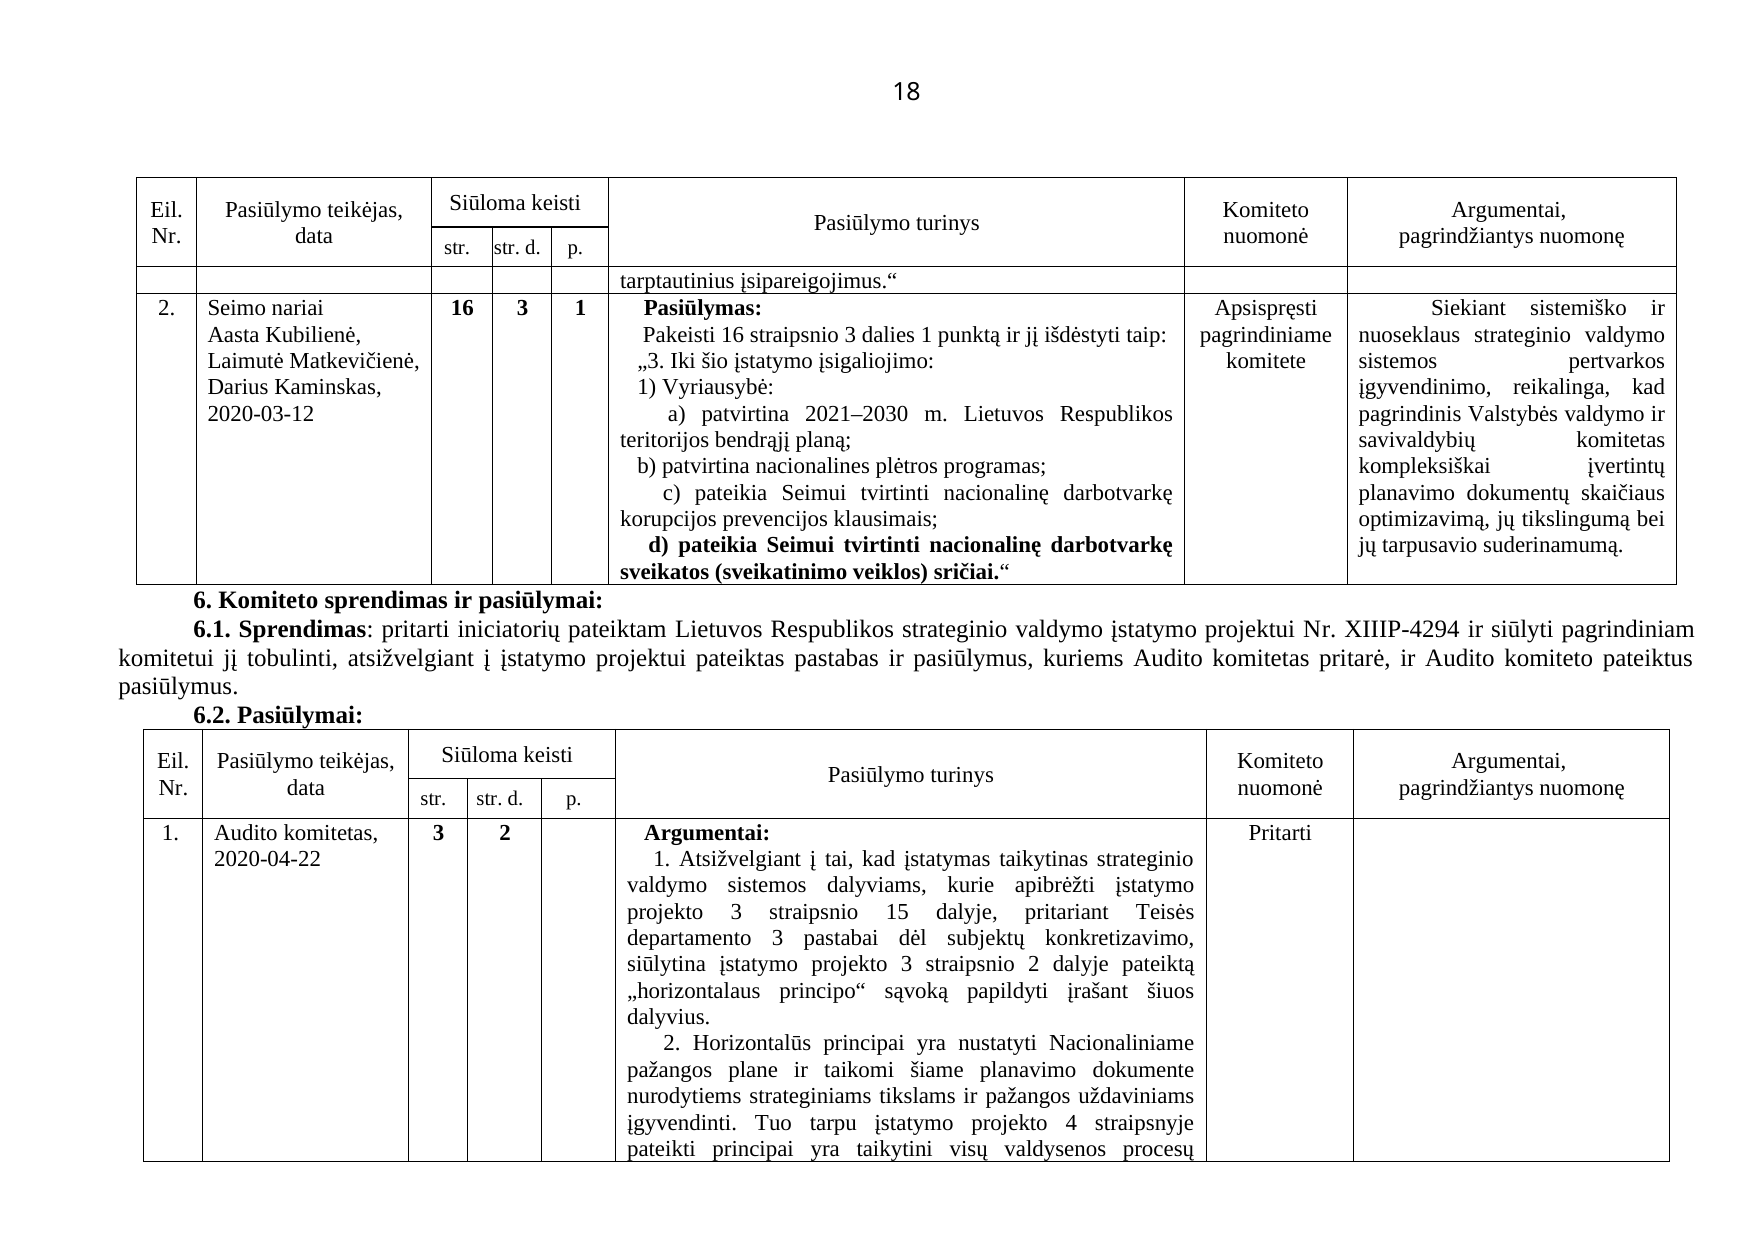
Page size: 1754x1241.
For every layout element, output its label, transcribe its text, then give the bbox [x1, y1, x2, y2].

table_cell [542, 819, 615, 1161]
table_header Argumentai, pagrindžiantys nuomonę [1354, 730, 1669, 818]
table_header Siūloma keisti [409, 730, 615, 778]
table_cell 2. [137, 294, 196, 584]
table_cell Argumentai: 1. Atsižvelgiant į tai, kad įstatymas taikytinas strateginio valdymo sistemos dalyviams, kurie apibrėžti įstatymo projekto 3 straipsnio 15 dalyje, pritariant Teisės departamento 3 pastabai dėl subjektų konkretizavimo, siūlytina įstatymo projekto 3 straipsnio 2 dalyje pateiktą „horizontalaus principo“ sąvoką papildyti įrašant šiuos dalyvius. 2. Horizontalūs principai yra nustatyti Nacionaliniame pažangos plane ir taikomi šiame planavimo dokumente nurodytiems strateginiams tikslams ir pažangos uždaviniams įgyvendinti. Tuo tarpu įstatymo projekto 4 straipsnyje pateikti principai yra taikytini visų valdysenos procesų [616, 819, 1206, 1161]
table_header Komiteto nuomonė [1185, 178, 1347, 266]
table_header Pasiūlymo turinys [616, 730, 1206, 818]
table_header Siūloma keisti [432, 178, 608, 226]
table_cell 3 [493, 294, 551, 584]
table_cell [137, 267, 196, 293]
text 6.2. Pasiūlymai: [118, 700, 1695, 729]
table_cell 1. [144, 819, 202, 1161]
table_cell [552, 267, 608, 293]
table_cell 2 [468, 819, 541, 1161]
table_cell str. [432, 228, 492, 266]
table_cell [1185, 267, 1347, 293]
table_cell p. [552, 228, 608, 266]
table_cell tarptautinius įsipareigojimus.“ [609, 267, 1184, 293]
table_header Eil. Nr. [144, 730, 202, 818]
table_header Eil. Nr. [137, 178, 196, 266]
table_header Argumentai, pagrindžiantys nuomonę [1348, 178, 1676, 266]
table_header Pasiūlymo turinys [609, 178, 1184, 266]
table_cell str. d. [493, 228, 551, 266]
text 6. Komiteto sprendimas ir pasiūlymai: [118, 585, 1695, 614]
table_cell [1348, 267, 1676, 293]
table_cell 3 [409, 819, 467, 1161]
table_header Pasiūlymo teikėjas, data [203, 730, 408, 818]
table_cell str. [409, 779, 467, 818]
table_cell Seimo nariai Aasta Kubilienė, Laimutė Matkevičienė, Darius Kaminskas, 2020-03-12 [197, 294, 431, 584]
table_cell Pasiūlymas: Pakeisti 16 straipsnio 3 dalies 1 punktą ir jį išdėstyti taip: „3. Iki šio įstatymo įsigaliojimo: 1) Vyriausybė: a) patvirtina 2021–2030 m. Lietuvos Respublikos teritorijos bendrąjį planą; b) patvirtina nacionalines plėtros programas; c) pateikia Seimui tvirtinti nacionalinę darbotvarkę korupcijos prevencijos klausimais; d) pateikia Seimui tvirtinti nacionalinę darbotvarkę sveikatos (sveikatinimo veiklos) sričiai.“ [609, 294, 1184, 584]
table_cell [432, 267, 492, 293]
table_cell Siekiant sistemiško ir nuoseklaus strateginio valdymo sistemos pertvarkos įgyvendinimo, reikalinga, kad pagrindinis Valstybės valdymo ir savivaldybių komitetas kompleksiškai įvertintų planavimo dokumentų skaičiaus optimizavimą, jų tikslingumą bei jų tarpusavio suderinamumą. [1348, 294, 1676, 584]
table_cell p. [542, 779, 615, 818]
table_cell str. d. [468, 779, 541, 818]
table_cell Pritarti [1207, 819, 1353, 1161]
table_cell 16 [432, 294, 492, 584]
table_cell [493, 267, 551, 293]
table_cell 1 [552, 294, 608, 584]
table_header Pasiūlymo teikėjas, data [197, 178, 431, 266]
table_cell [1354, 819, 1669, 1161]
table_header Komiteto nuomonė [1207, 730, 1353, 818]
table_cell Apsispręsti pagrindiniame komitete [1185, 294, 1347, 584]
text 6.1. Sprendimas: pritarti iniciatorių pateiktam Lietuvos Respublikos strateginio valdymo įstatymo projektui Nr. XIIIP-4294 ir siūlyti pagrindiniam komitetui jį tobulinti, atsižvelgiant į įstatymo projektui pateiktas pastabas ir pasiūlymus, kuriems Audito komitetas pritarė, ir Audito komiteto pateiktus pasiūlymus. [118, 614, 1695, 700]
table_cell Audito komitetas, 2020-04-22 [203, 819, 408, 1161]
table_cell [197, 267, 431, 293]
